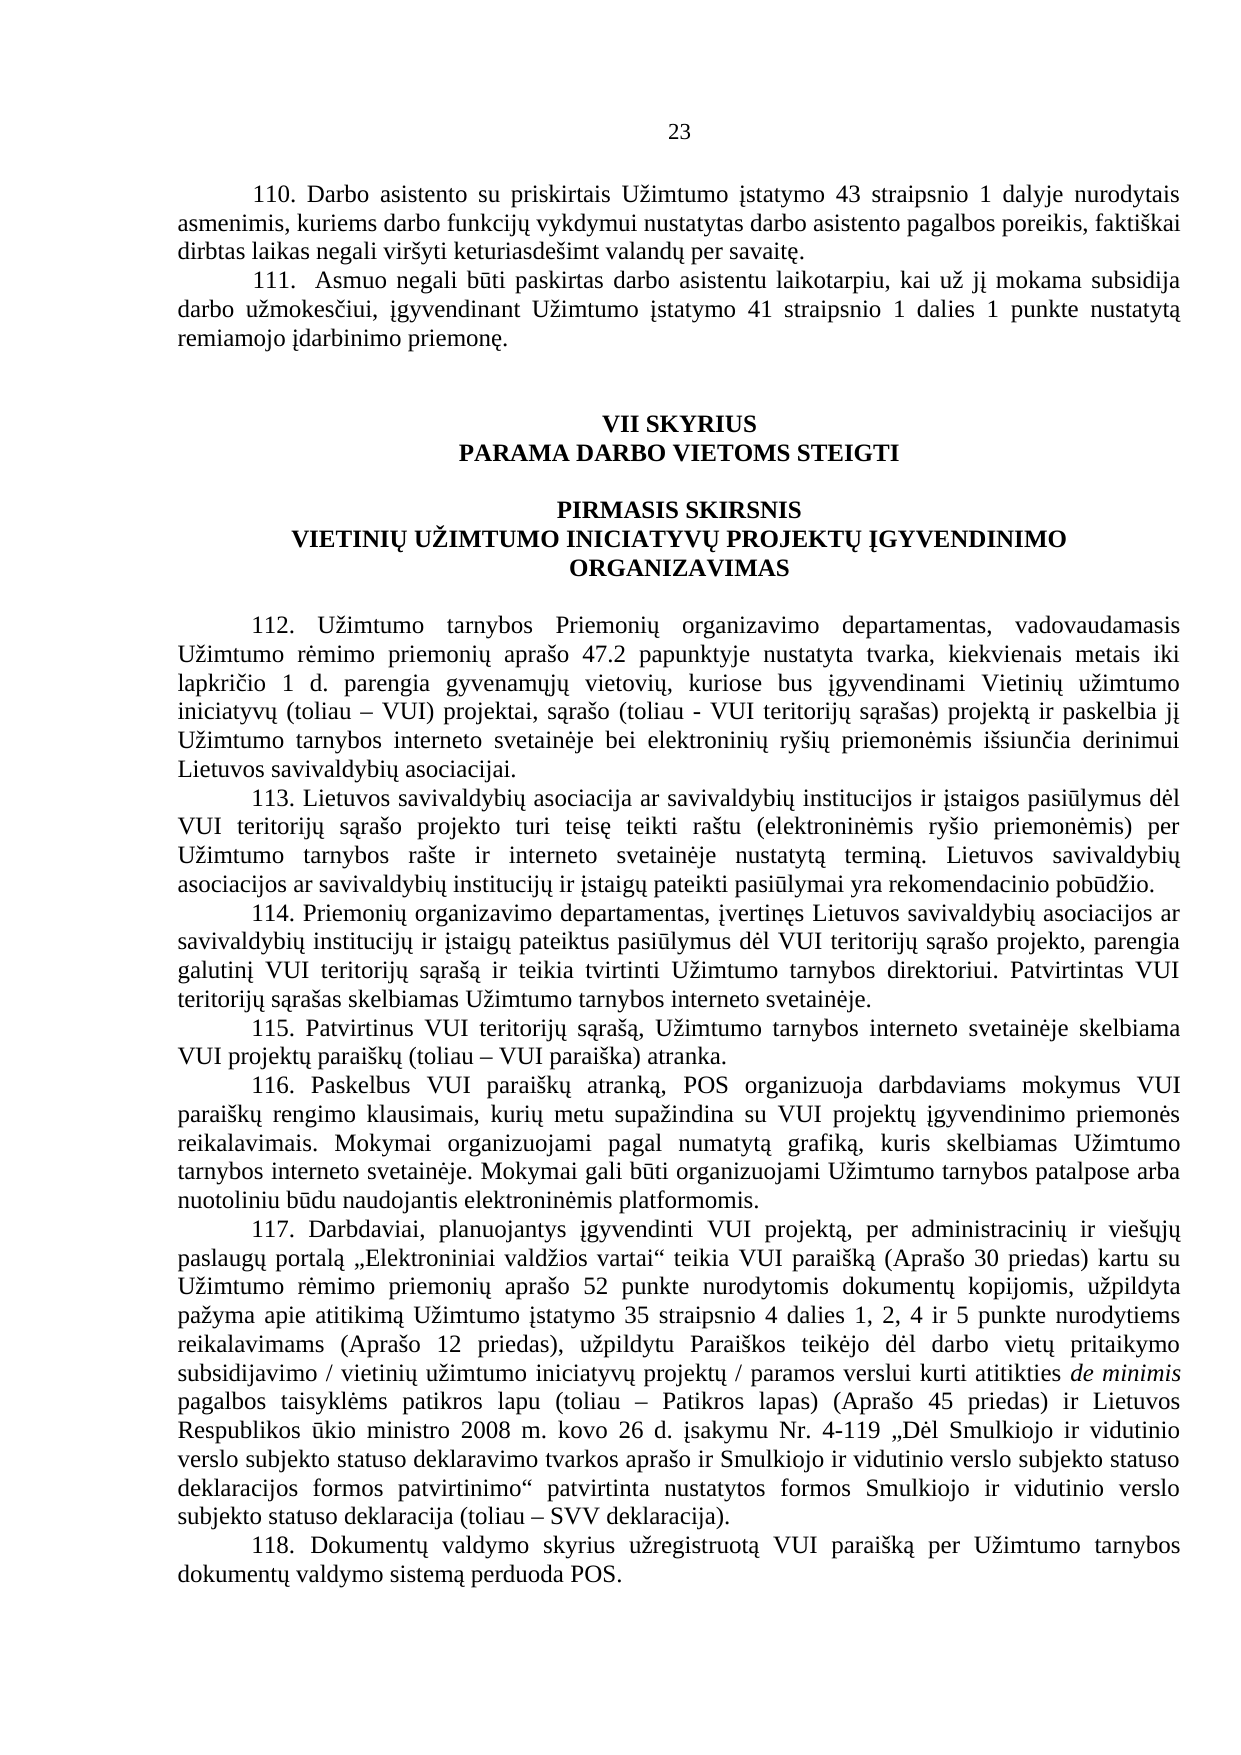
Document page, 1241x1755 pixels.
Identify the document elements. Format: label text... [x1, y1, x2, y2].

text 114. Priemonių organizavimo departamentas, įvertinęs Lietuvos savivaldybių asociacijos ar savivaldybių institucijų ir įstaigų pateiktus pasiūlymus dėl VUI teritorijų sąrašo projekto, parengia galutinį VUI teritorijų sąrašą ir teikia tvirtinti Užimtumo tarnybos direktoriui. Patvirtintas VUI teritorijų sąrašas skelbiamas Užimtumo tarnybos interneto svetainėje. [177, 898, 1181, 1013]
text VII SKYRIUS [177, 409, 1181, 438]
text PARAMA DARBO VIETOMS STEIGTI [177, 438, 1181, 466]
text 112. Užimtumo tarnybos Priemonių organizavimo departamentas, vadovaudamasis Užimtumo rėmimo priemonių aprašo 47.2 papunktyje nustatyta tvarka, kiekvienais metais iki lapkričio 1 d. parengia gyvenamųjų vietovių, kuriose bus įgyvendinami Vietinių užimtumo iniciatyvų (toliau – VUI) projektai, sąrašo (toliau - VUI teritorijų sąrašas) projektą ir paskelbia jį Užimtumo tarnybos interneto svetainėje bei elektroninių ryšių priemonėmis išsiunčia derinimui Lietuvos savivaldybių asociacijai. [177, 610, 1181, 783]
text 117. Darbdaviai, planuojantys įgyvendinti VUI projektą, per administracinių ir viešųjų paslaugų portalą „Elektroniniai valdžios vartai“ teikia VUI paraišką (Aprašo 30 priedas) kartu su Užimtumo rėmimo priemonių aprašo 52 punkte nurodytomis dokumentų kopijomis, užpildyta pažyma apie atitikimą Užimtumo įstatymo 35 straipsnio 4 dalies 1, 2, 4 ir 5 punkte nurodytiems reikalavimams (Aprašo 12 priedas), užpildytu Paraiškos teikėjo dėl darbo vietų pritaikymo subsidijavimo / vietinių užimtumo iniciatyvų projektų / paramos verslui kurti atitikties de minimis pagalbos taisyklėms patikros lapu (toliau – Patikros lapas) (Aprašo 45 priedas) ir Lietuvos Respublikos ūkio ministro 2008 m. kovo 26 d. įsakymu Nr. 4-119 „Dėl Smulkiojo ir vidutinio verslo subjekto statuso deklaravimo tvarkos aprašo ir Smulkiojo ir vidutinio verslo subjekto statuso deklaracijos formos patvirtinimo“ patvirtinta nustatytos formos Smulkiojo ir vidutinio verslo subjekto statuso deklaracija (toliau – SVV deklaracija). [177, 1214, 1181, 1530]
text 110. Darbo asistento su priskirtais Užimtumo įstatymo 43 straipsnio 1 dalyje nurodytais asmenimis, kuriems darbo funkcijų vykdymui nustatytas darbo asistento pagalbos poreikis, faktiškai dirbtas laikas negali viršyti keturiasdešimt valandų per savaitę. [177, 179, 1181, 265]
text 113. Lietuvos savivaldybių asociacija ar savivaldybių institucijos ir įstaigos pasiūlymus dėl VUI teritorijų sąrašo projekto turi teisę teikti raštu (elektroninėmis ryšio priemonėmis) per Užimtumo tarnybos rašte ir interneto svetainėje nustatytą terminą. Lietuvos savivaldybių asociacijos ar savivaldybių institucijų ir įstaigų pateikti pasiūlymai yra rekomendacinio pobūdžio. [177, 783, 1181, 898]
text 118. Dokumentų valdymo skyrius užregistruotą VUI paraišką per Užimtumo tarnybos dokumentų valdymo sistemą perduoda POS. [177, 1530, 1181, 1588]
text 111. Asmuo negali būti paskirtas darbo asistentu laikotarpiu, kai už jį mokama subsidija darbo užmokesčiui, įgyvendinant Užimtumo įstatymo 41 straipsnio 1 dalies 1 punkte nustatytą remiamojo įdarbinimo priemonę. [177, 265, 1181, 351]
text 116. Paskelbus VUI paraiškų atranką, POS organizuoja darbdaviams mokymus VUI paraiškų rengimo klausimais, kurių metu supažindina su VUI projektų įgyvendinimo priemonės reikalavimais. Mokymai organizuojami pagal numatytą grafiką, kuris skelbiamas Užimtumo tarnybos interneto svetainėje. Mokymai gali būti organizuojami Užimtumo tarnybos patalpose arba nuotoliniu būdu naudojantis elektroninėmis platformomis. [177, 1070, 1181, 1214]
text 115. Patvirtinus VUI teritorijų sąrašą, Užimtumo tarnybos interneto svetainėje skelbiama VUI projektų paraiškų (toliau – VUI paraiška) atranka. [177, 1013, 1181, 1070]
text VIETINIŲ UŽIMTUMO INICIATYVŲ PROJEKTŲ ĮGYVENDINIMO ORGANIZAVIMAS [177, 524, 1181, 581]
text PIRMASIS SKIRSNIS [177, 495, 1181, 524]
